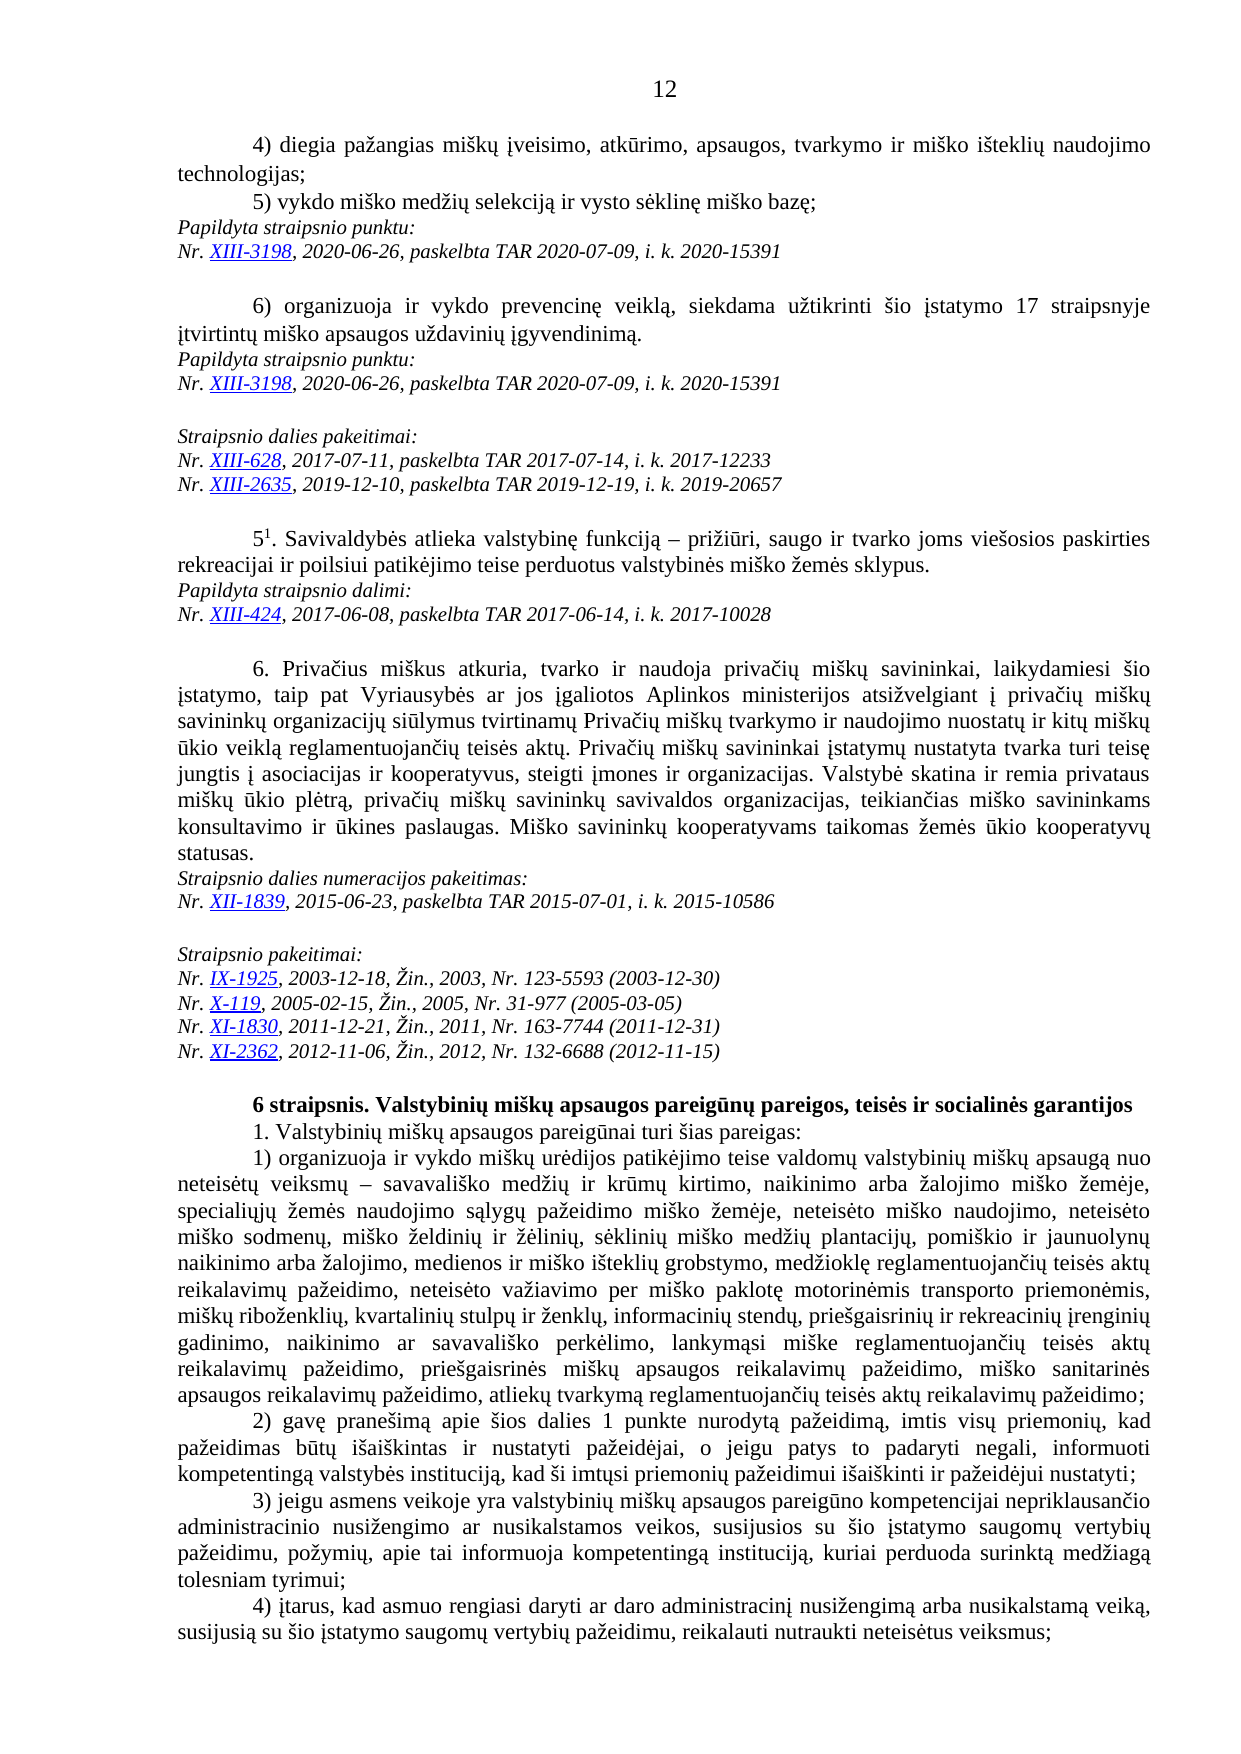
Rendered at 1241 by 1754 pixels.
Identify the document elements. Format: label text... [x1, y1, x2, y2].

text Papildyta straipsnio dalimi: [177, 578, 1152, 602]
text Nr. XIII-628, 2017-07-11, paskelbta TAR 2017-07-14, i. k. 2017-12233 [177, 448, 1152, 472]
text 4) įtarus, kad asmuo rengiasi daryti ar daro administracinį nusižengimą arba nusikalstamą veiką, susijusią su šio įstatymo saugomų vertybių pažeidimu, reikalauti nutraukti neteisėtus veiksmus; [177, 1592, 1152, 1645]
text Papildyta straipsnio punktu: [177, 215, 1152, 239]
text Straipsnio dalies pakeitimai: [177, 424, 1152, 448]
text 3) jeigu asmens veikoje yra valstybinių miškų apsaugos pareigūno kompetencijai nepriklausančio administracinio nusižengimo ar nusikalstamos veikos, susijusios su šio įstatymo saugomų vertybių pažeidimu, požymių, apie tai informuoja kompetentingą instituciją, kuriai perduoda surinktą medžiagą tolesniam tyrimui; [177, 1487, 1152, 1592]
text Nr. XIII-3198, 2020-06-26, paskelbta TAR 2020-07-09, i. k. 2020-15391 [177, 371, 1152, 395]
text 5) vykdo miško medžių selekciją ir vysto sėklinę miško bazę; [177, 186, 1152, 215]
text Straipsnio pakeitimai: [177, 942, 1152, 966]
text 1. Valstybinių miškų apsaugos pareigūnai turi šias pareigas: [177, 1118, 1152, 1144]
text 6 straipsnis. Valstybinių miškų apsaugos pareigūnų pareigos, teisės ir socialinės garantijos [252, 1091, 1152, 1118]
text Nr. XI-1830, 2011-12-21, Žin., 2011, Nr. 163-7744 (2011-12-31) [177, 1014, 1152, 1038]
text Nr. XII-1839, 2015-06-23, paskelbta TAR 2015-07-01, i. k. 2015-10586 [177, 889, 1152, 913]
text 6. Privačius miškus atkuria, tvarko ir naudoja privačių miškų savininkai, laikydamiesi šio įstatymo, taip pat Vyriausybės ar jos įgaliotos Aplinkos ministerijos atsižvelgiant į privačių miškų savininkų organizacijų siūlymus tvirtinamų Privačių miškų tvarkymo ir naudojimo nuostatų ir kitų miškų ūkio veiklą reglamentuojančių teisės aktų. Privačių miškų savininkai įstatymų nustatyta tvarka turi teisę jungtis į asociacijas ir kooperatyvus, steigti įmones ir organizacijas. Valstybė skatina ir remia privataus miškų ūkio plėtrą, privačių miškų savininkų savivaldos organizacijas, teikiančias miško savininkams konsultavimo ir ūkines paslaugas. Miško savininkų kooperatyvams taikomas žemės ūkio kooperatyvų statusas. [177, 654, 1152, 865]
text 51. Savivaldybės atlieka valstybinę funkciją – prižiūri, saugo ir tvarko joms viešosios paskirties rekreacijai ir poilsiui patikėjimo teise perduotus valstybinės miško žemės sklypus. [177, 525, 1152, 578]
text 1) organizuoja ir vykdo miškų urėdijos patikėjimo teise valdomų valstybinių miškų apsaugą nuo neteisėtų veiksmų – savavališko medžių ir krūmų kirtimo, naikinimo arba žalojimo miško žemėje, specialiųjų žemės naudojimo sąlygų pažeidimo miško žemėje, neteisėto miško naudojimo, neteisėto miško sodmenų, miško želdinių ir žėlinių, sėklinių miško medžių plantacijų, pomiškio ir jaunuolynų naikinimo arba žalojimo, medienos ir miško išteklių grobstymo, medžioklę reglamentuojančių teisės aktų reikalavimų pažeidimo, neteisėto važiavimo per miško paklotę motorinėmis transporto priemonėmis, miškų riboženklių, kvartalinių stulpų ir ženklų, informacinių stendų, priešgaisrinių ir rekreacinių įrenginių gadinimo, naikinimo ar savavališko perkėlimo, lankymąsi miške reglamentuojančių teisės aktų reikalavimų pažeidimo, priešgaisrinės miškų apsaugos reikalavimų pažeidimo, miško sanitarinės apsaugos reikalavimų pažeidimo, atliekų tvarkymą reglamentuojančių teisės aktų reikalavimų pažeidimo; [177, 1144, 1152, 1408]
text Nr. XIII-424, 2017-06-08, paskelbta TAR 2017-06-14, i. k. 2017-10028 [177, 602, 1152, 626]
text Nr. X-119, 2005-02-15, Žin., 2005, Nr. 31-977 (2005-03-05) [177, 990, 1152, 1014]
text Nr. XIII-3198, 2020-06-26, paskelbta TAR 2020-07-09, i. k. 2020-15391 [177, 239, 1152, 263]
text Papildyta straipsnio punktu: [177, 347, 1152, 371]
text 2) gavę pranešimą apie šios dalies 1 punkte nurodytą pažeidimą, imtis visų priemonių, kad pažeidimas būtų išaiškintas ir nustatyti pažeidėjai, o jeigu patys to padaryti negali, informuoti kompetentingą valstybės instituciją, kad ši imtųsi priemonių pažeidimui išaiškinti ir pažeidėjui nustatyti; [177, 1408, 1152, 1487]
text Straipsnio dalies numeracijos pakeitimas: [177, 865, 1152, 889]
text 6) organizuoja ir vykdo prevencinę veiklą, siekdama užtikrinti šio įstatymo 17 straipsnyje įtvirtintų miško apsaugos uždavinių įgyvendinimą. [177, 292, 1152, 347]
text Nr. XI-2362, 2012-11-06, Žin., 2012, Nr. 132-6688 (2012-11-15) [177, 1038, 1152, 1063]
text Nr. XIII-2635, 2019-12-10, paskelbta TAR 2019-12-19, i. k. 2019-20657 [177, 472, 1152, 496]
text Nr. IX-1925, 2003-12-18, Žin., 2003, Nr. 123-5593 (2003-12-30) [177, 966, 1152, 990]
text 4) diegia pažangias miškų įveisimo, atkūrimo, apsaugos, tvarkymo ir miško išteklių naudojimo technologijas; [177, 131, 1152, 186]
